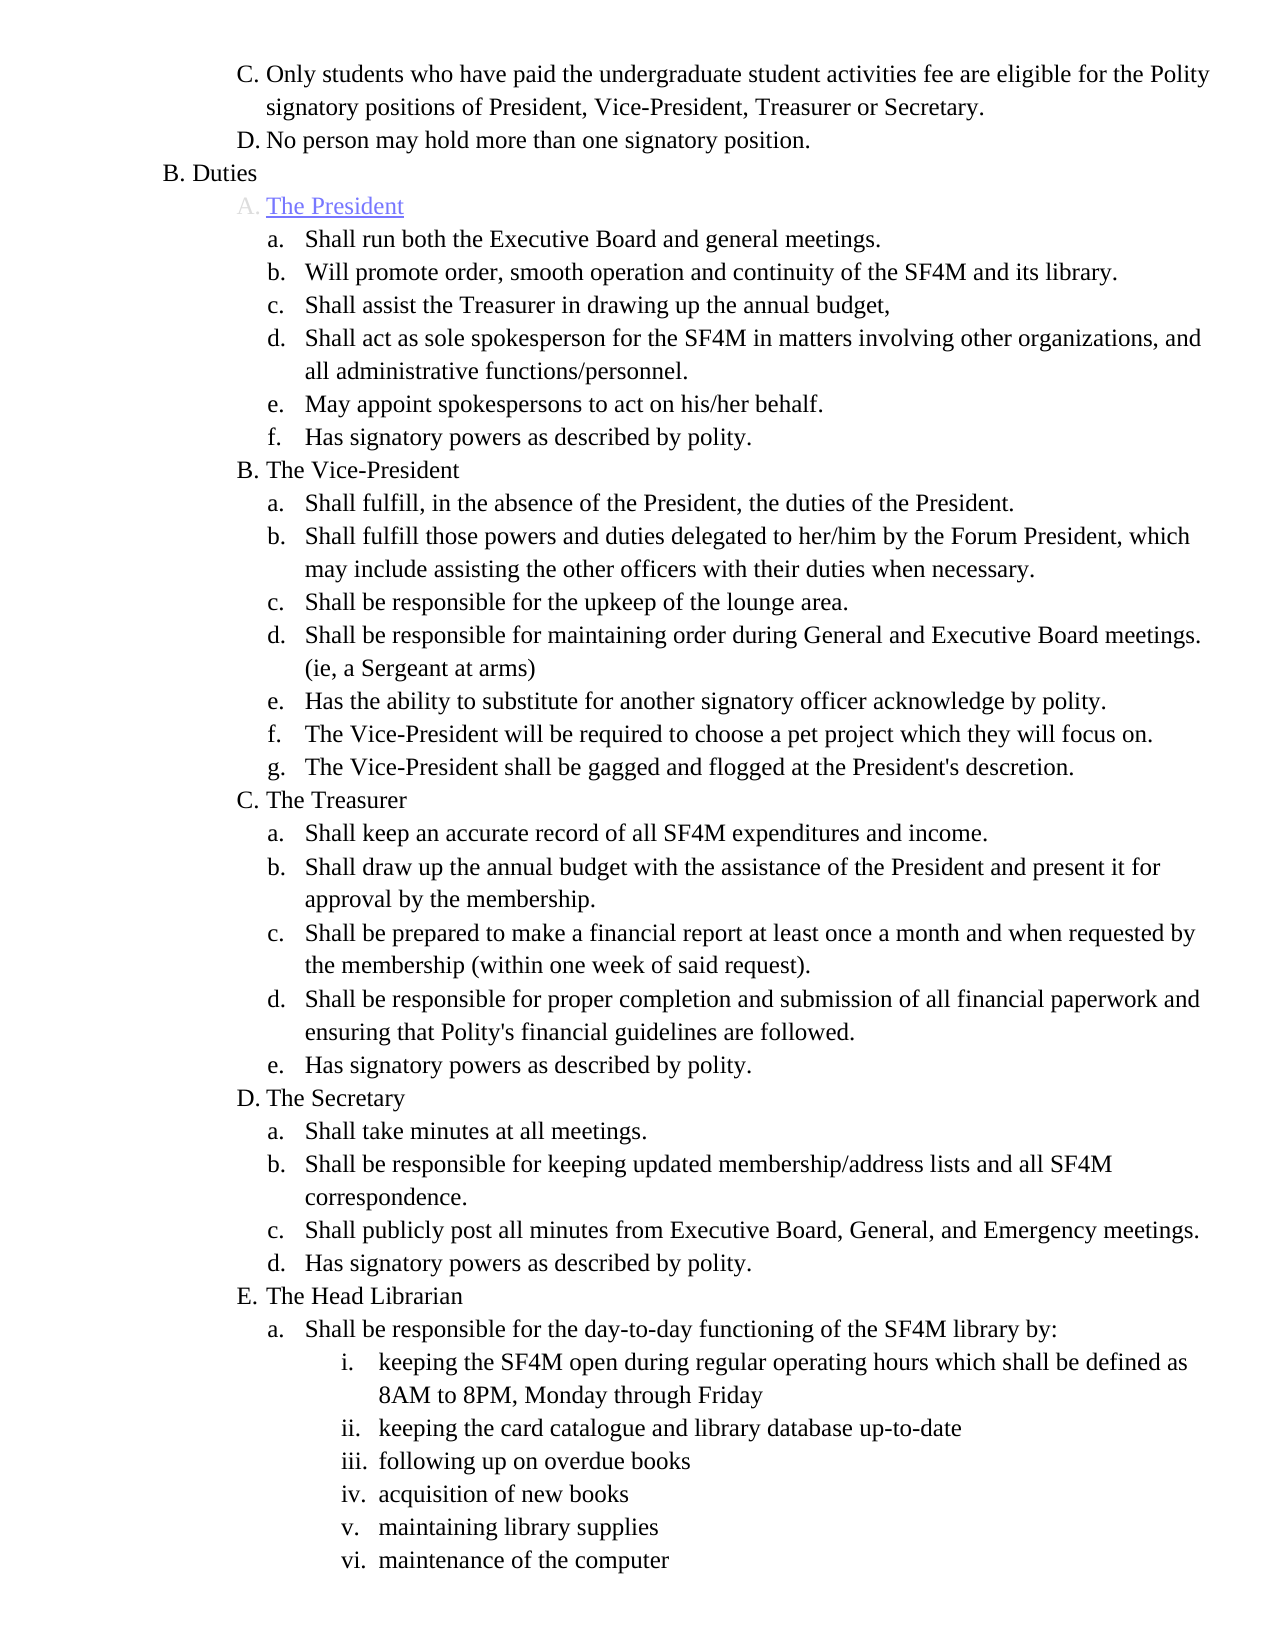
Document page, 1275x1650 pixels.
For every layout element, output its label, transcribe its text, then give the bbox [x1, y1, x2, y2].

list keeping the card catalogue and library database up-to-date [341, 1413, 1216, 1442]
list The Treasurer [236, 786, 1216, 814]
list Shall run both the Executive Board and general meetings. [267, 224, 1216, 253]
list Has signatory powers as described by polity. [267, 1050, 1216, 1078]
list Shall publicly post all minutes from Executive Board, General, and Emergency meetings. [267, 1215, 1216, 1243]
list Has the ability to substitute for another signatory officer acknowledge by polity. [267, 686, 1216, 715]
list The Head Librarian [236, 1281, 1216, 1309]
list maintenance of the computer [341, 1545, 1216, 1574]
list Has signatory powers as described by polity. [267, 422, 1216, 451]
list Shall assist the Treasurer in drawing up the annual budget, [267, 290, 1216, 319]
list Only students who have paid the undergraduate student activities fee are eligible for the Polity signatory positions of President, Vice-President, Treasurer or Secretary. [236, 59, 1216, 121]
list The Vice-President shall be gagged and flogged at the President's descretion. [267, 752, 1216, 781]
list Shall be responsible for the upkeep of the lounge area. [267, 587, 1216, 616]
list Shall be responsible for keeping updated membership/address lists and all SF4M correspondence. [267, 1149, 1216, 1211]
list Shall take minutes at all meetings. [267, 1116, 1216, 1144]
list The Vice-President [236, 455, 1216, 484]
list following up on overdue books [341, 1446, 1216, 1475]
list The Vice-President will be required to choose a pet project which they will focus on. [267, 719, 1216, 748]
list Shall be responsible for the day-to-day functioning of the SF4M library by: [267, 1314, 1216, 1343]
list Shall fulfill those powers and duties delegated to her/him by the Forum President, which may include assisting the other officers with their duties when necessary. [267, 521, 1216, 583]
list The President [236, 191, 1216, 220]
list May appoint spokespersons to act on his/her behalf. [267, 389, 1216, 418]
list Shall fulfill, in the absence of the President, the duties of the President. [267, 488, 1216, 517]
list acquisition of new books [341, 1479, 1216, 1508]
list Shall draw up the annual budget with the assistance of the President and present it for approval by the membership. [267, 852, 1216, 913]
list The Secretary [236, 1083, 1216, 1111]
list Has signatory powers as described by polity. [267, 1248, 1216, 1277]
list Shall be responsible for maintaining order during General and Executive Board meetings. (ie, a Sergeant at arms) [267, 620, 1216, 682]
list maintaining library supplies [341, 1512, 1216, 1541]
list Duties [162, 158, 1216, 187]
list Shall be prepared to make a financial report at least once a month and when requested by the membership (within one week of said request). [267, 918, 1216, 979]
list Shall keep an accurate record of all SF4M expenditures and income. [267, 818, 1216, 847]
list keeping the SF4M open during regular operating hours which shall be defined as 8AM to 8PM, Monday through Friday [341, 1347, 1216, 1409]
list Shall be responsible for proper completion and submission of all financial paperwork and ensuring that Polity's financial guidelines are followed. [267, 984, 1216, 1045]
list Will promote order, smooth operation and continuity of the SF4M and its library. [267, 257, 1216, 286]
list No person may hold more than one signatory position. [236, 125, 1216, 154]
list Shall act as sole spokesperson for the SF4M in matters involving other organizations, and all administrative functions/personnel. [267, 323, 1216, 385]
